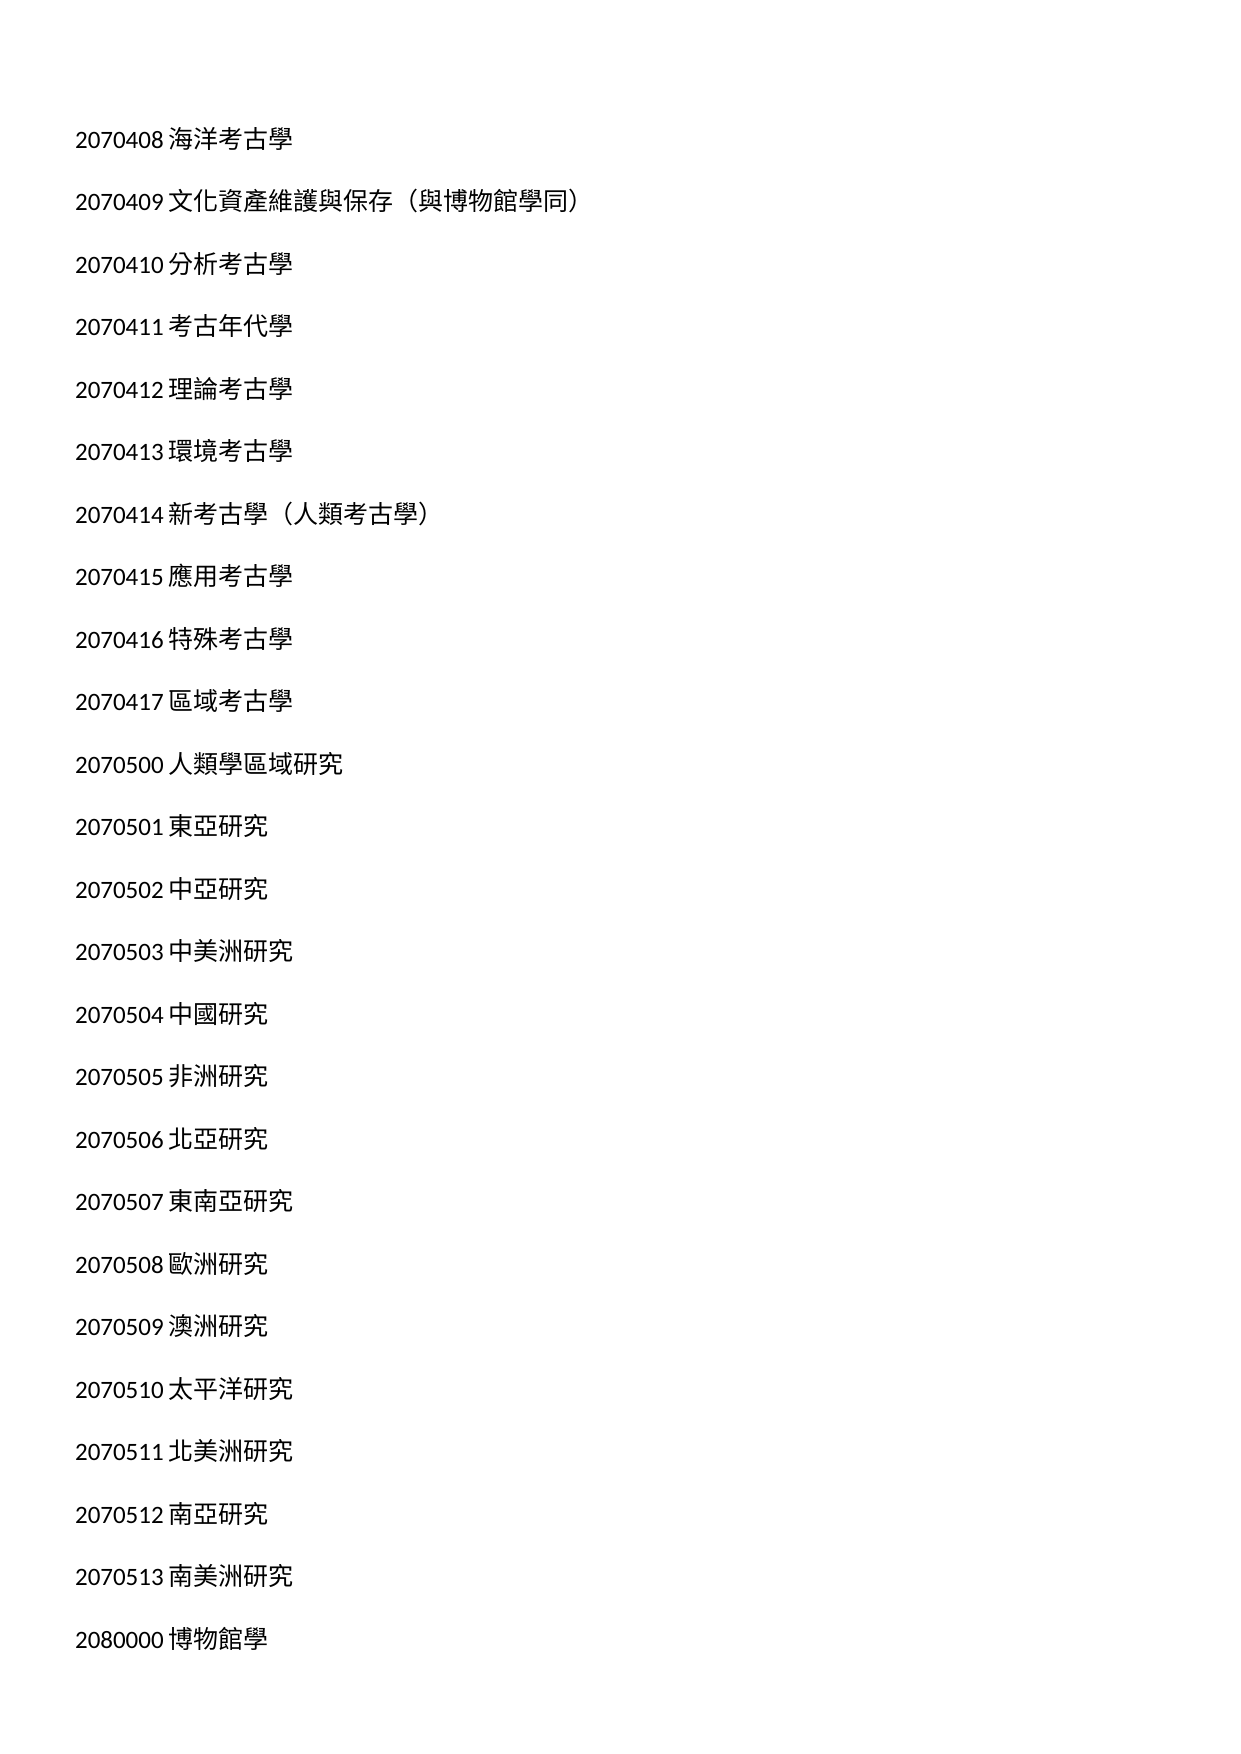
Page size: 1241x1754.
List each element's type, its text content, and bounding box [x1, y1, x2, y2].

text 2070504中國研究 [75, 971, 1165, 1033]
text 2070414新考古學（人類考古學） [75, 471, 1165, 533]
text 2070507東南亞研究 [75, 1158, 1165, 1221]
text 2070411考古年代學 [75, 283, 1165, 346]
text 2070509澳洲研究 [75, 1283, 1165, 1346]
text 2080000博物館學 [75, 1596, 1165, 1658]
text 2070505非洲研究 [75, 1033, 1165, 1096]
text 2070506北亞研究 [75, 1096, 1165, 1158]
text 2070513南美洲研究 [75, 1533, 1165, 1596]
text 2070508歐洲研究 [75, 1221, 1165, 1283]
text 2070502中亞研究 [75, 846, 1165, 908]
text 2070408海洋考古學 [75, 96, 1165, 158]
text 2070501東亞研究 [75, 783, 1165, 846]
text 2070503中美洲研究 [75, 908, 1165, 971]
text 2070511北美洲研究 [75, 1408, 1165, 1471]
text 2070413環境考古學 [75, 408, 1165, 471]
text 2070412理論考古學 [75, 346, 1165, 408]
text 2070409文化資產維護與保存（與博物館學同） [75, 158, 1165, 221]
text 2070417區域考古學 [75, 658, 1165, 721]
text 2070415應用考古學 [75, 533, 1165, 596]
text 2070500人類學區域研究 [75, 721, 1165, 783]
text 2070510太平洋研究 [75, 1346, 1165, 1408]
text 2070512南亞研究 [75, 1471, 1165, 1533]
text 2070416特殊考古學 [75, 596, 1165, 658]
text 2070410分析考古學 [75, 221, 1165, 283]
